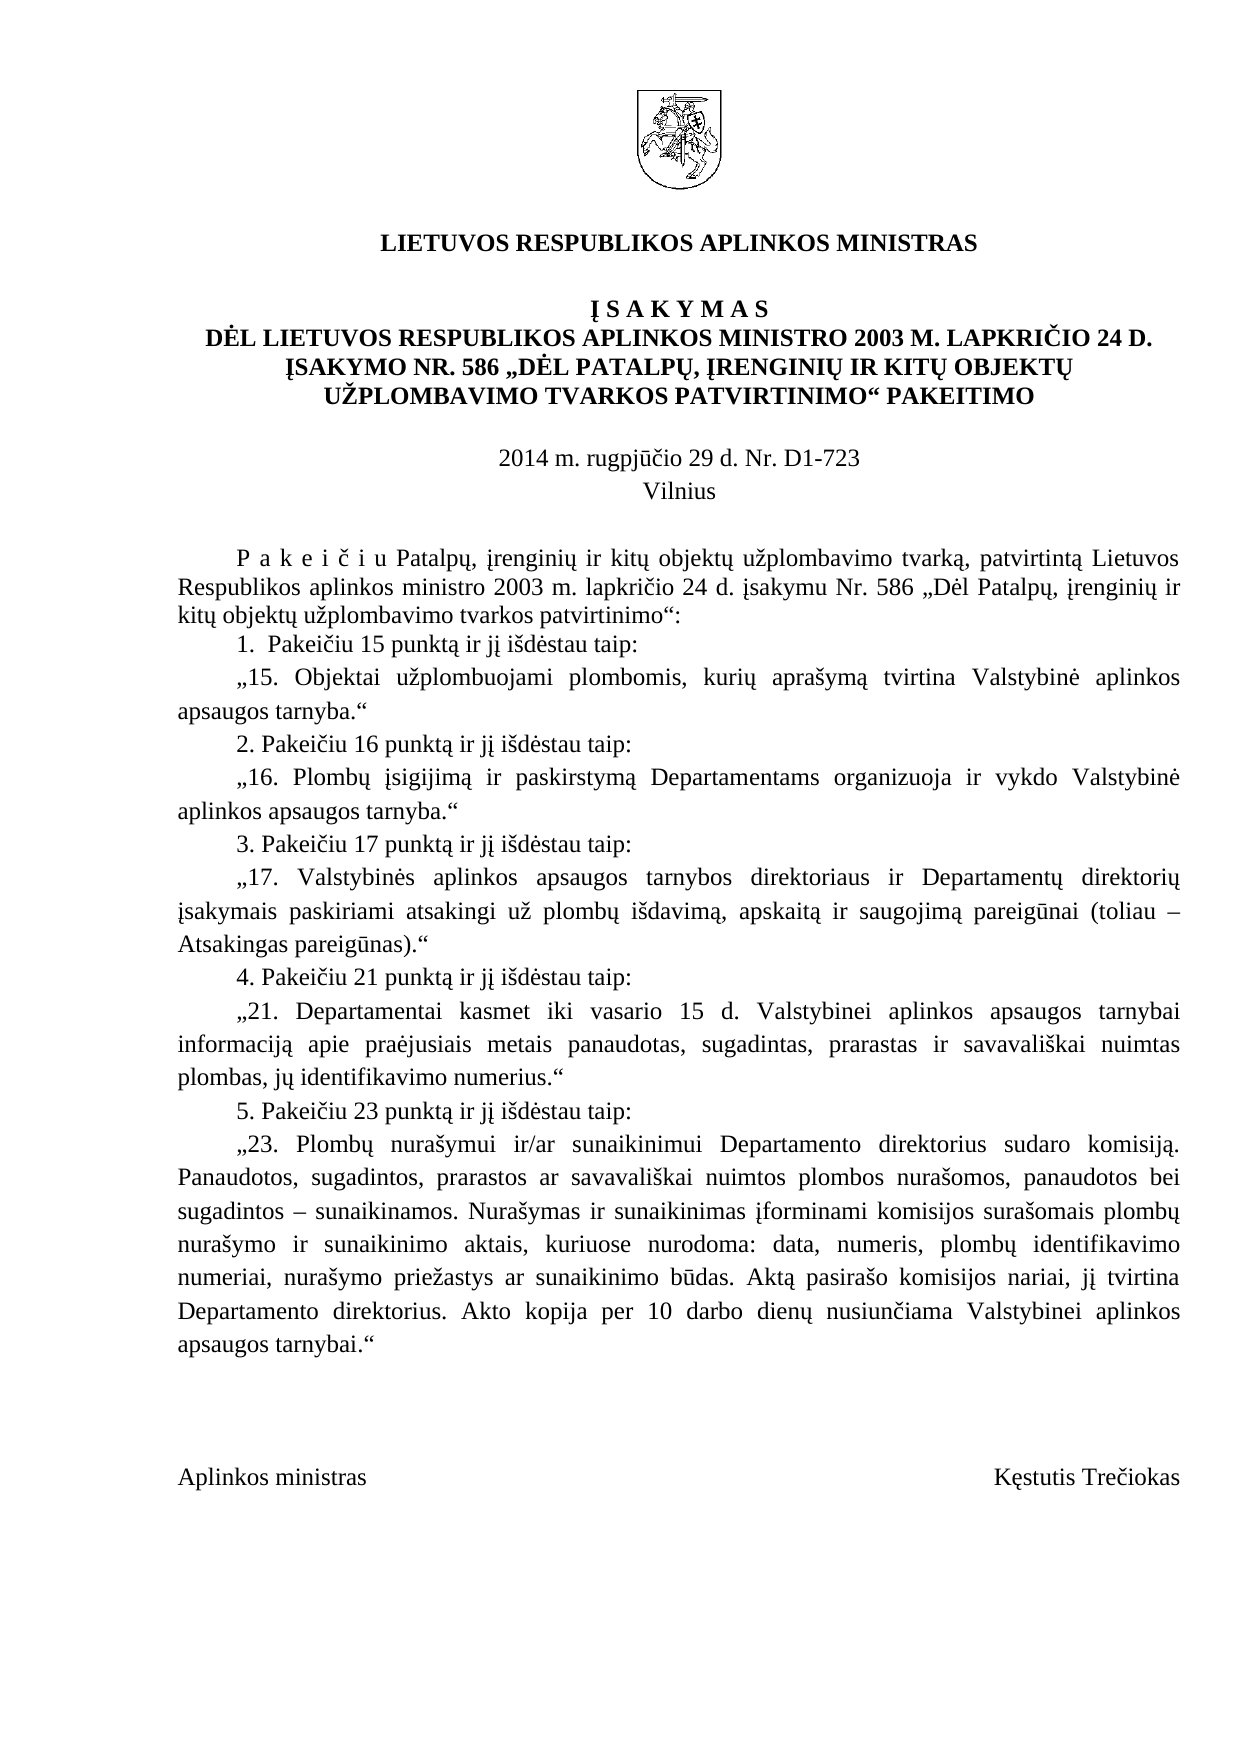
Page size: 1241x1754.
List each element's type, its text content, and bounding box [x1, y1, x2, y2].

text 5. Pakeičiu 23 punktą ir jį išdėstau taip: [177, 1096, 1181, 1124]
text „15. Objektai užplombuojami plombomis, kurių aprašymą tvirtina Valstybinė aplinkos apsaugos tarnyba.“ [177, 662, 1181, 724]
text LIETUVOS RESPUBLIKOS APLINKOS MINISTRAS [177, 228, 1181, 257]
text „17. Valstybinės aplinkos apsaugos tarnybos direktoriaus ir Departamentų direktorių įsakymais paskiriami atsakingi už plombų išdavimą, apskaitą ir saugojimą pareigūnai (toliau – Atsakingas pareigūnas).“ [177, 862, 1181, 958]
text Vilnius [177, 476, 1181, 505]
text 1. Pakeičiu 15 punktą ir jį išdėstau taip: [177, 629, 1181, 658]
text 4. Pakeičiu 21 punktą ir jį išdėstau taip: [177, 962, 1181, 991]
text 2014 m. rugpjūčio 29 d. Nr. D1-723 [177, 443, 1181, 472]
text „21. Departamentai kasmet iki vasario 15 d. Valstybinei aplinkos apsaugos tarnybai informaciją apie praėjusiais metais panaudotas, sugadintas, prarastas ir savavališkai nuimtas plombas, jų identifikavimo numerius.“ [177, 996, 1181, 1091]
text Aplinkos ministras Kęstutis Trečiokas [177, 1462, 1181, 1491]
text P a k e i č i u Patalpų, įrenginių ir kitų objektų užplombavimo tvarką, patvirtintą Lietuvos Respublikos aplinkos ministro 2003 m. lapkričio 24 d. įsakymu Nr. 586 „Dėl Patalpų, įrenginių ir kitų objektų užplombavimo tvarkos patvirtinimo“: [177, 543, 1181, 629]
text DĖL LIETUVOS RESPUBLIKOS APLINKOS MINISTRO 2003 M. LAPKRIČIO 24 D. ĮSAKYMO Nr. 586 „DĖL PATALPŲ, ĮRENGINIŲ IR KITŲ OBJEKTŲ UŽPLOMBAVIMO TVARKOS PATVIRTINIMO“ PAKEITIMO [177, 323, 1181, 409]
text 2. Pakeičiu 16 punktą ir jį išdėstau taip: [177, 729, 1181, 758]
text Į S A K Y M A S [177, 294, 1181, 323]
text „23. Plombų nurašymui ir/ar sunaikinimui Departamento direktorius sudaro komisiją. Panaudotos, sugadintos, prarastos ar savavališkai nuimtos plombos nurašomos, panaudotos bei sugadintos – sunaikinamos. Nurašymas ir sunaikinimas įforminami komisijos surašomais plombų nurašymo ir sunaikinimo aktais, kuriuose nurodoma: data, numeris, plombų identifikavimo numeriai, nurašymo priežastys ar sunaikinimo būdas. Aktą pasirašo komisijos nariai, jį tvirtina Departamento direktorius. Akto kopija per 10 darbo dienų nusiunčiama Valstybinei aplinkos apsaugos tarnybai.“ [177, 1129, 1181, 1358]
text 3. Pakeičiu 17 punktą ir jį išdėstau taip: [177, 829, 1181, 858]
text „16. Plombų įsigijimą ir paskirstymą Departamentams organizuoja ir vykdo Valstybinė aplinkos apsaugos tarnyba.“ [177, 762, 1181, 824]
